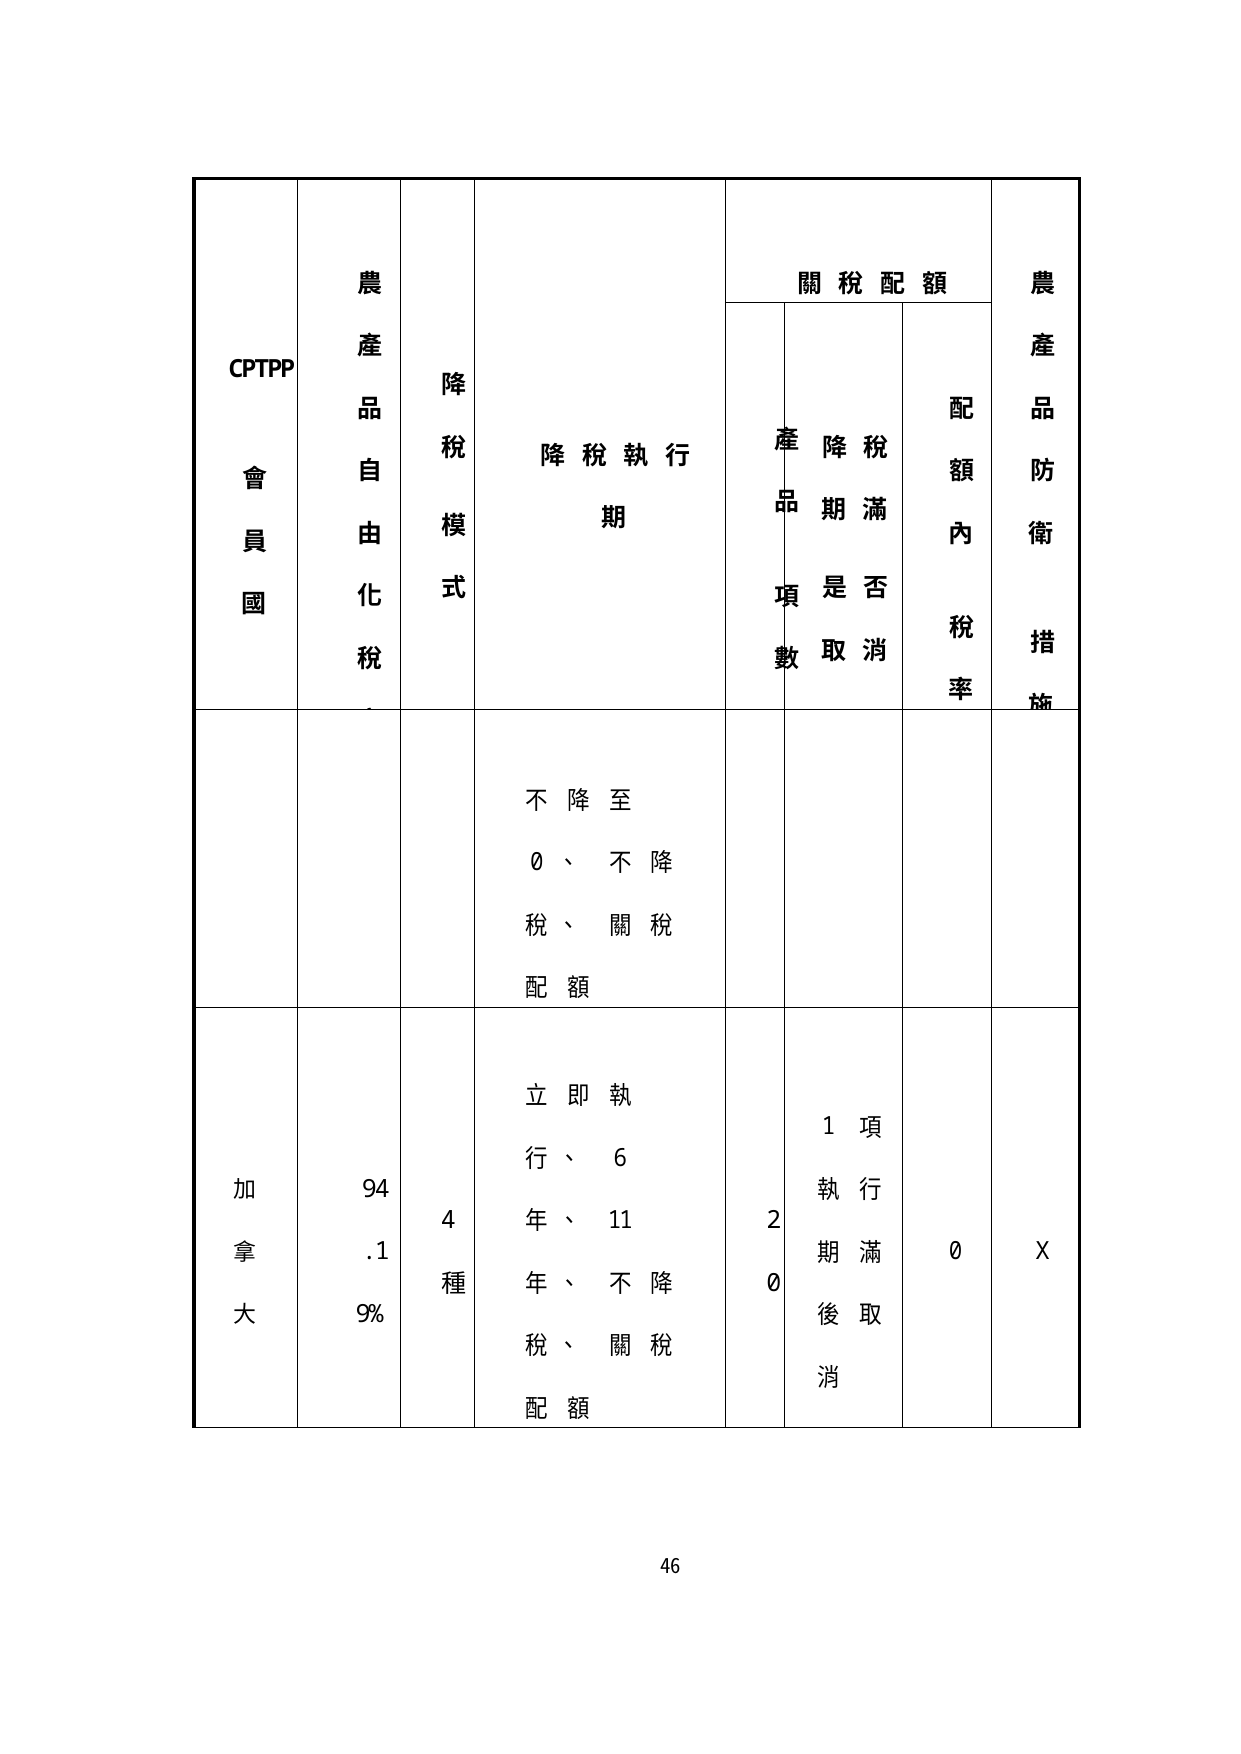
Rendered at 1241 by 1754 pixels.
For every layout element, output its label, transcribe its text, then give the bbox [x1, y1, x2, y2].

table_cell [992, 710, 1078, 1007]
table_header CPTPP 會員國 [196, 180, 297, 708]
table_header 農產品防衛 措施 [992, 180, 1078, 708]
table_cell [726, 710, 784, 1007]
table_cell 94.06% [298, 710, 400, 1007]
table_cell 立即執行、6年、11年、不降稅、關稅配額 [475, 1008, 725, 1427]
table_cell [196, 710, 297, 1007]
table_cell X [992, 1008, 1078, 1427]
table_cell 0 [903, 1008, 991, 1427]
table_cell 降稅期滿 是否取消 [785, 303, 902, 708]
table_cell 產品 項數 [726, 303, 784, 708]
table_cell 4種 [401, 1008, 474, 1427]
table_cell [785, 710, 902, 1007]
table_cell 20 [726, 1008, 784, 1427]
table_cell 加拿大 [196, 1008, 297, 1427]
table_header 關稅配額 [726, 180, 991, 302]
table_cell 94.19% [298, 1008, 400, 1427]
table_header 農產品自由化稅率 [298, 180, 400, 708]
table_cell 配額內 稅率 [903, 303, 991, 708]
table_cell [903, 710, 991, 1007]
table_header 降稅 模式 [401, 180, 474, 708]
table_cell 不降至0、不降稅、關稅配額 [475, 710, 725, 1007]
table_cell [401, 710, 474, 1007]
table_header 降稅執行期 [475, 180, 725, 708]
table_cell 1項執行期滿後取消 [785, 1008, 902, 1427]
